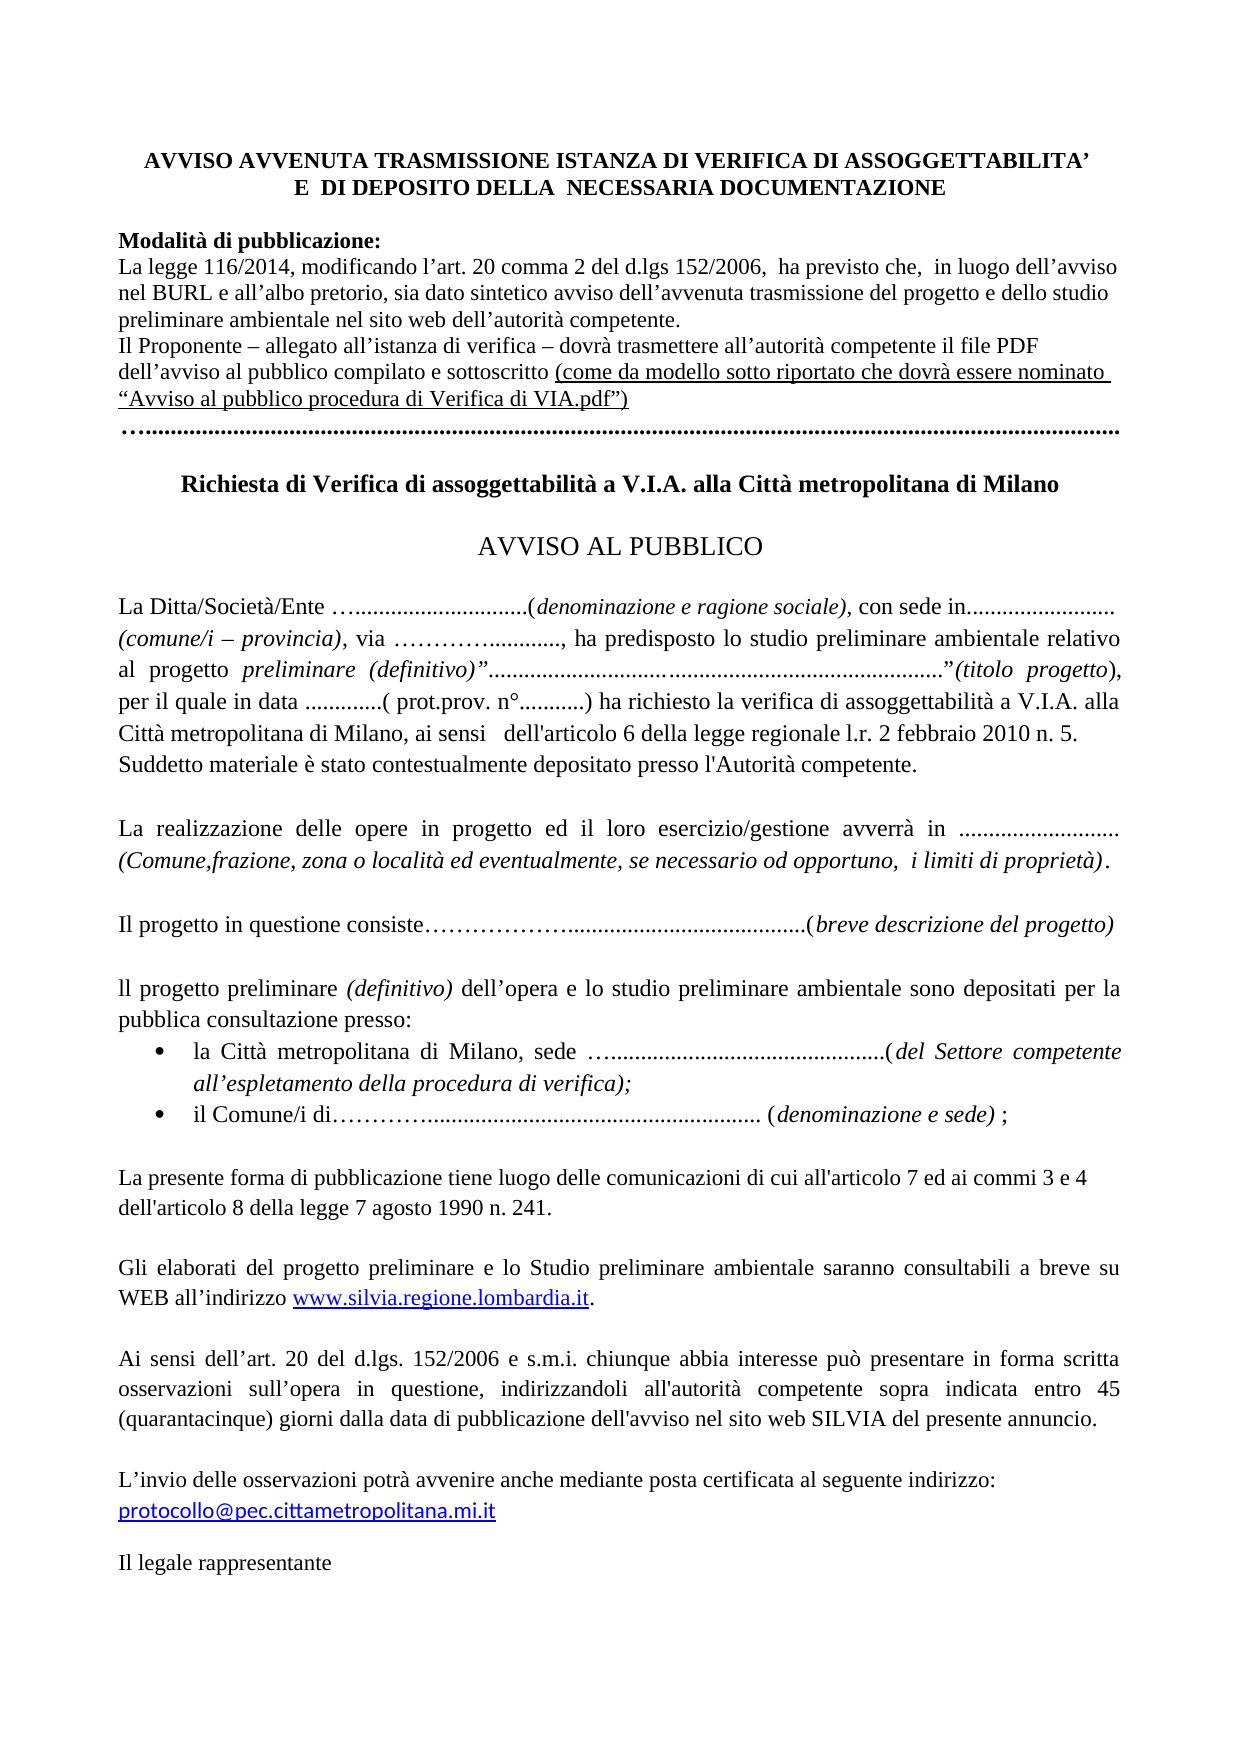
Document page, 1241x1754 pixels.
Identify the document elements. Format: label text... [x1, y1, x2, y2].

text Modalità di pubblicazione: [118, 227, 1122, 253]
text Ai sensi dell’art. 20 del d.lgs. 152/2006 e s.m.i. chiunque abbia interesse può presentare in forma scritta osservazioni sull’opera in questione, indirizzandoli all'autorità competente sopra indicata entro 45 (quarantacinque) giorni dalla data di pubblicazione dell'avviso nel sito web SILVIA del presente annuncio. [118, 1345, 1122, 1432]
text La presente forma di pubblicazione tiene luogo delle comunicazioni di cui all'articolo 7 ed ai commi 3 e 4 [118, 1164, 1122, 1190]
list la Città metropolitana di Milano, sede …..............................................(del Settore competente all’espletamento della procedura di verifica); [156, 1037, 1122, 1096]
text Richiesta di Verifica di assoggettabilità a V.I.A. alla Città metropolitana di Milano [118, 469, 1122, 497]
text Il Proponente – allegato all’istanza di verifica – dovrà trasmettere all’autorità competente il file PDF dell’avviso al pubblico compilato e sottoscritto (come da modello sotto riportato che dovrà essere nominato “Avviso al pubblico procedura di Verifica di VIA.pdf”) [118, 332, 1122, 411]
text AVVISO AVVENUTA TRASMISSIONE ISTANZA DI VERIFICA DI ASSOGGETTABILITA’ [118, 148, 1122, 174]
text (comune/i – provincia), via …………............, ha predisposto lo studio preliminare ambientale relativo al progetto preliminare (definitivo)”............................................................................”(titolo progetto), per il quale in data .............( prot.prov. n°...........) ha richiesto la verifica di assoggettabilità a V.I.A. alla Città metropolitana di Milano, ai sensi dell'articolo 6 della legge regionale l.r. 2 febbraio 2010 n. 5. [118, 624, 1122, 746]
text La legge 116/2014, modificando l’art. 20 comma 2 del d.lgs 152/2006, ha previsto che, in luogo dell’avviso nel BURL e all’albo pretorio, sia dato sintetico avviso dell’avvenuta trasmissione del progetto e dello studio preliminare ambientale nel sito web dell’autorità competente. [118, 253, 1122, 332]
text ll progetto preliminare (definitivo) dell’opera e lo studio preliminare ambientale sono depositati per la pubblica consultazione presso: [118, 974, 1122, 1033]
text dell'articolo 8 della legge 7 agosto 1990 n. 241. [118, 1194, 1122, 1220]
text AVVISO AL PUBBLICO [118, 530, 1122, 561]
text L’invio delle osservazioni potrà avvenire anche mediante posta certificata al seguente indirizzo: [118, 1466, 1122, 1492]
text La Ditta/Società/Ente ….............................(denominazione e ragione sociale), con sede in......................... [118, 592, 1122, 620]
text E DI DEPOSITO DELLA NECESSARIA DOCUMENTAZIONE [118, 174, 1122, 200]
text Suddetto materiale è stato contestualmente depositato presso l'Autorità competente. [118, 750, 1122, 778]
text …............................................................................................................................................................ [118, 411, 1122, 440]
text protocollo@pec.cittametropolitana.mi.it [118, 1496, 1122, 1524]
text La realizzazione delle opere in progetto ed il loro esercizio/gestione avverrà in ...........................(Comune,frazione, zona o località ed eventualmente, se necessario od opportuno, i limiti di proprietà). [118, 814, 1122, 873]
list il Comune/i di…………........................................................ (denominazione e sede) ; [156, 1100, 1122, 1128]
text Il legale rappresentante [118, 1549, 1122, 1575]
text Gli elaborati del progetto preliminare e lo Studio preliminare ambientale saranno consultabili a breve su WEB all’indirizzo www.silvia.regione.lombardia.it. [118, 1254, 1122, 1311]
text Il progetto in questione consiste………………........................................(breve descrizione del progetto) [118, 910, 1122, 937]
